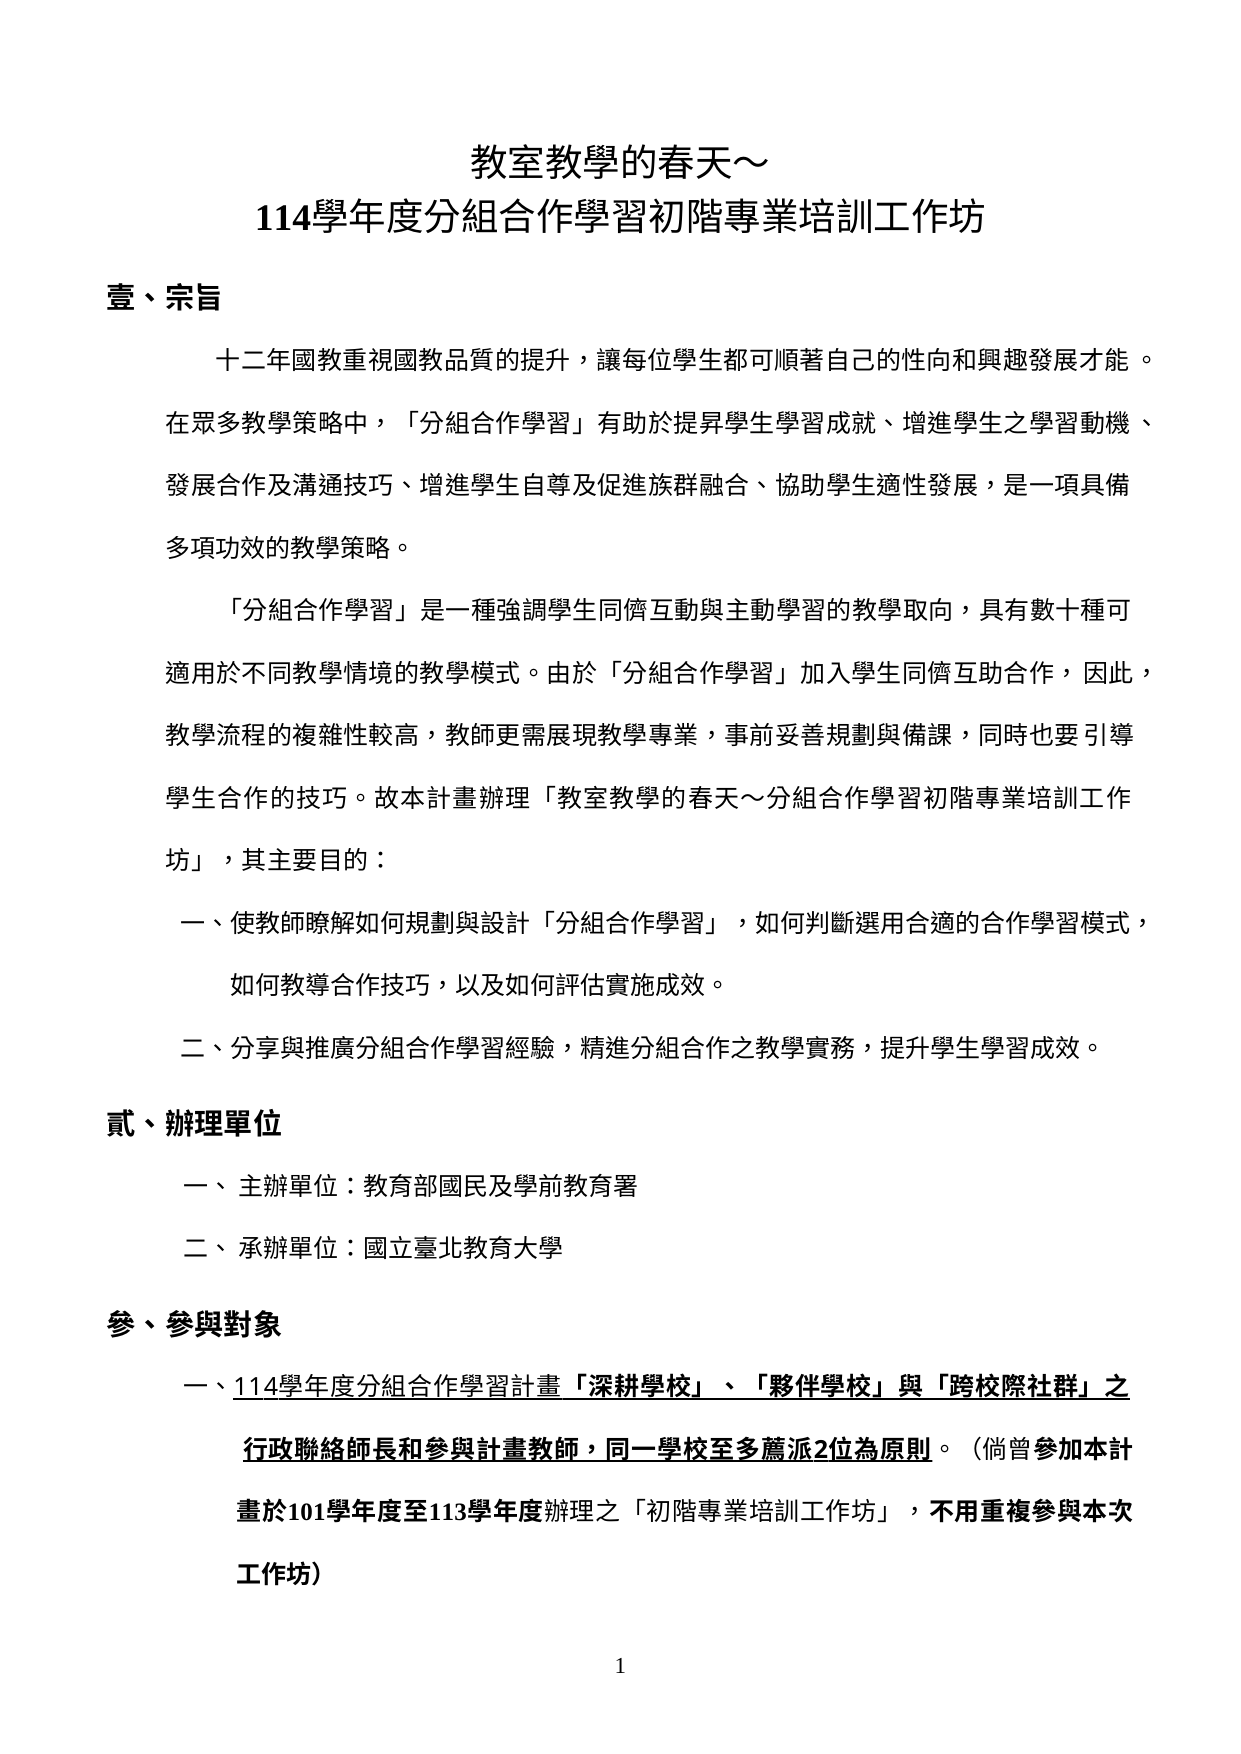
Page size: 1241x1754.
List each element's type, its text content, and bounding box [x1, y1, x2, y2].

text 十二年國教重視國教品質的提升，讓每位學生都可順著自己的性向和興趣發展才能。在眾多教學策略中，「分組合作學習」有助於提昇學生學習成就、增進學生之學習動機、發展合作及溝通技巧、增進學生自尊及促進族群融合、協助學生適性發展，是一項具備多項功效的教學策略。 [165, 317, 1134, 567]
list 二、 承辦單位：國立臺北教育大學 [183, 1205, 1134, 1268]
list 辦理單位 [106, 1080, 1134, 1143]
text 教室教學的春天～ 114學年度分組合作學習初階專業培訓工作坊 [106, 133, 1134, 241]
list 如何教導合作技巧，以及如何評估實施成效。 [230, 942, 1134, 1004]
list 宗旨 [106, 254, 1134, 317]
list 一、114學年度分組合作學習計畫「深耕學校」、「夥伴學校」與「跨校際社群」之 [183, 1343, 1134, 1406]
list 一、 主辦單位：教育部國民及學前教育署 [183, 1143, 1134, 1205]
list 一、使教師瞭解如何規劃與設計「分組合作學習」，如何判斷選用合適的合作學習模式， [180, 879, 1134, 942]
list 二、分享與推廣分組合作學習經驗，精進分組合作之教學實務，提升學生學習成效。 [180, 1004, 1134, 1067]
text 「分組合作學習」是一種強調學生同儕互動與主動學習的教學取向，具有數十種可適用於不同教學情境的教學模式。由於「分組合作學習」加入學生同儕互助合作，因此，教學流程的複雜性較高，教師更需展現教學專業，事前妥善規劃與備課，同時也要引導學生合作的技巧。故本計畫辦理「教室教學的春天～分組合作學習初階專業培訓工作坊」，其主要目的： [165, 567, 1134, 879]
list 行政聯絡師長和參與計畫教師，同一學校至多薦派2位為原則。（倘曾參加本計畫於101學年度至113學年度辦理之「初階專業培訓工作坊」，不用重複參與本次工作坊） [236, 1406, 1134, 1593]
list 參與對象 [106, 1281, 1134, 1343]
